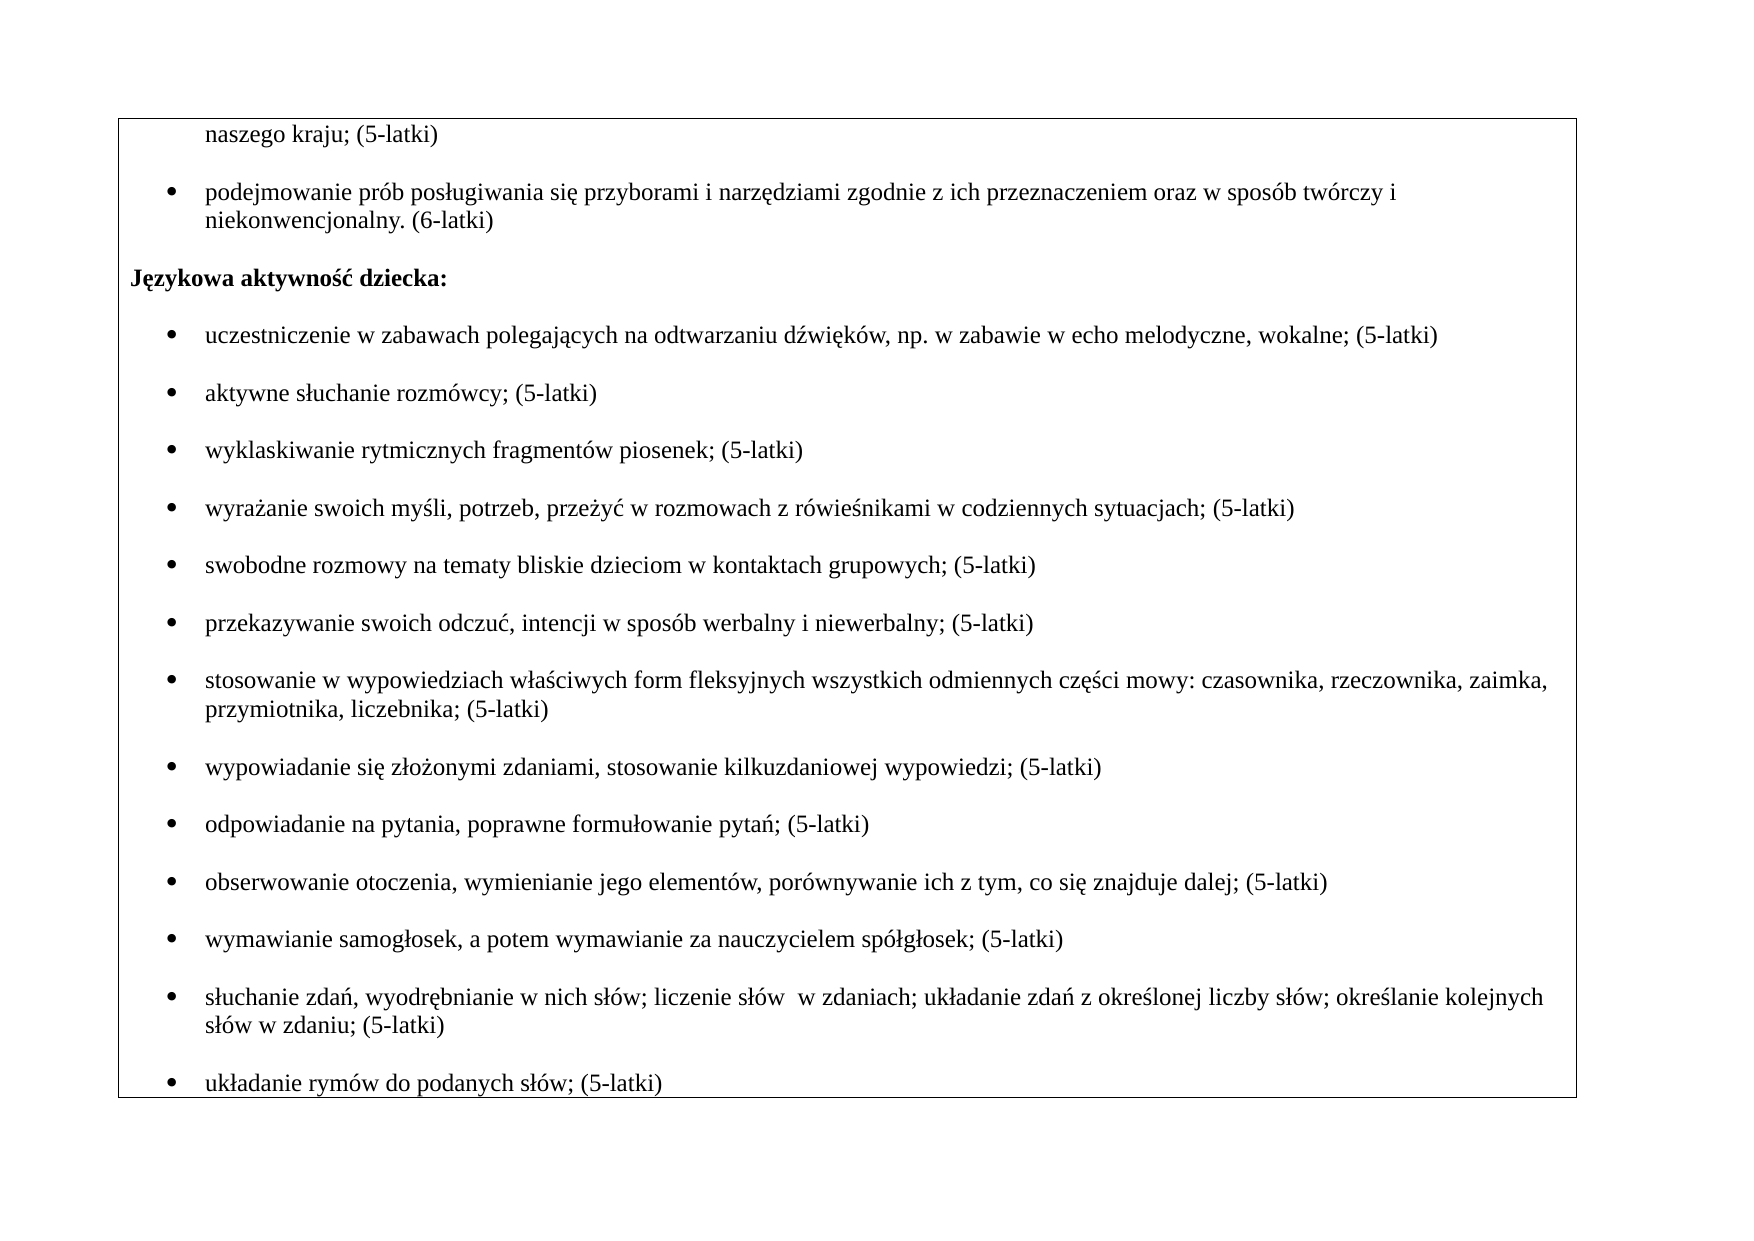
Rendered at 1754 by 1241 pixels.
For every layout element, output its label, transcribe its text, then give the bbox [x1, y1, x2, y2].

table_cell Treści programowe: Fizyczny obszar rozwoju dziecka Społeczna aktywność dziecka: zawracanie uwagi na kulturę spożywania posiłków; (5-latki) samodzielne rozbieranie się i ubieranie oraz dbanie o swoją garderobę; (5-latki) porządkowanie po sobie miejsc zabaw, pracy i spożywania posiłków; (5-latki) dbanie o porządek na półkach indywidualnych; (5-latki) spożywanie posiłków – korzystanie z serwetek; (6-latki) wiązanie obuwia; (6-latki) wykazywanie inicjatywy w dbałości o salę zajęć. (6-latki) Językowa aktywność dziecka: rozwijanie sprawności całego ciała (w toku wykonywania czynności samoobsługowych, zabaw ruchowych i ćwiczeń gimnastycznych); (5-latki) wykonywanie czynności wymagających zaangażowania mięśni dłoni, np.: lepienie z plasteliny, zgniatanie i zaginanie papieru, wycinanie, wydzieranie; (5-latki) rozwijanie koordynacji wzrokowo-ruchowej, np.: powtarzanie ruchów innej osoby w czasie zabawy; (5-latki) wykonywanie czynności z dużym i małym napięciem mięśniowym w toku zabaw ruchowych i ćwiczeń plastycznych; (5-latki) odwzorowywanie elementów (przerysowywanie, rysowanie według wzoru, kalkowanie); (5-latki) określanie kierunku pisania (rysownia) – od lewej strony linii do prawej i od góry kartki do dołu; (6-latki) rozwijanie koordynacji ruchowej (głownie skoordynowanej współpracy ruchów ramienia, przedramienia, nadgarstka i palców); (6-latki) rozwijanie koordynacji ruchowo-słuchowo-wzrokowej; (6-latki) gospodarowanie przestrzenią kartki (wykonywanie prac plastycznych na papierze o różnych formatach – z tendencją do przechodzenia do małych, zamkniętych powierzchni); (6-latki) nabywanie płynności ruchów rąk (np. w toku swobodnych ruchów tanecznych, gimnastycznych ćwiczeń ramion, zadań plastycznych wymagających zamalowania dużych przestrzeni kartki); (6-latki) nabywanie precyzji wykonywania ruchów dłońmi (np. ubieranie lalek, zapinanie guzików, wiązanie sznurowadeł, dekorowanie kartki). (6-latki) Artystyczna aktywność dziecka: uczestniczenie w zabawach rytmicznych, ruchowych, pląsach przy muzyce; (5-latki) obserwowanie różnych zjawisk fizycznych, np. rozpuszczania ciał stałych w cieczy, krystalizacji, topnienia, parowania, tonięcia i pływania ciał, rozszczepiania światła (tęcza), zjawisk akustycznych (echo), magnetycznych, (5-latki) uczestniczenie w zabawach konstrukcyjno-technicznych wykorzystujących doświadczenia zbierane podczas poznawania środowiska technicznego, np. składanie zabawek z oddzielnych części, budowanie różnych konstrukcji z klocków, przezywanie radości z pozytywnych efektów swoich działań; (5-latki) improwizowanie ruchowe do dowolniej muzyki; (6-latki) wspólne przeprowadzanie eksperymentów, wyciąganie wniosków; (6-latki) samodzielne używanie wybranych narzędzi, przyborów, wybieranie materiałów, organizowanie sobie stanowiska pracy i porządkowanie go po zakończonej pracy. (6-latki) Ruchowa i zdrowotna aktywność dziecka: nazywanie części ciała; (5-latki) dostrzeganie różnic w wyglądzie między dziewczynkami i chłopcami oraz kobietami i mężczyznami, (5-latki) utrwalanie orientacji w schemacie własnego ciała i ciała drugiej osoby (np. w kontekście kształtowania prawidłowej postawy); (5-latki) uczestniczenie w zabawach ruchowych: kształtujących postawę, orientacyjno-porządkowych, bieżnych, z elementami skoku, podskoku, z elementami toczenia, z elementami rzutu, chwytu, równoważnych, organizowanych metodą opowieści ruchowych, ze śpiewem; (5-latki) uczestniczenie w zabawach organizowanych w terenie (w ogrodzie przedszkolnym, w parku, na boisku) w różnych porach roku (na śniegu, w wodzie); (5-latki) uczestniczenie w ćwiczeniach gimnastycznych; (5-latki) ubieranie się odpowiednio do warunków atmosferycznych występujących w danej porze roku (zapobieganie przegrzaniu i zmarznięciu); (latki) przebywanie na świeżym powietrzu; uczestniczenie w spacerach, zabawach i ćwiczeniach ruchowych; (5-latki) dbanie o higienę poprzez codzienne mycie całego ciała, mycie zębów po posiłkach, samodzielne korzystanie z toalety, mycie rak, zwłaszcza po pobycie w toalecie i po zabawie na świeżym powietrzu, utrzymywanie czystości odzieży, obuwia; zwracanie uwagi na estetyczny wygląd, samodzielne ubieranie się i rozbieranie, dbanie o rzeczy osobiste, codzienne zmienianie bielizny, nieużywanie cudzych grzebieni, szczotek, ręczników, zachowywanie porządku w miejscu zabawy, pracy, nauki; (5-latki) sygnalizowanie nauczycielowi złego samopoczucia; (5-latki) wyrabianie nawyków zdrowotnych, np. samodzielnego ubierania się, poprawnego korzystania z toalety, właściwego zachowania się przy stole, przestrzegania zasad bezpieczeństwa w toku zabaw ruchowych i innych; (5-latki) aktywne uczestniczenie w zabawach na świeżym powietrzu; (5-latki) przeplatanie aktywności ruchowej z odpoczynkiem; (5latki) bezpieczne posługiwanie się nożyczkami, (5-latki) wybieranie bezpiecznego miejsca do zabaw; (5-latki) bezpieczne korzystanie ze sprzętu sportowego, urządzeń znajdujących się na placu zabaw; (5-latki) informowanie nauczyciela o wszystkich sytuacjach budzących wątpliwości i obawy; (5-latki) naśladowanie ruchów wykonywanych przez nauczyciela, odtwarzanie ruchem całego ciała lub samych rąk sposobów poruszania się zwierząt itp.; (5-latki) zacieśnianie kontaktów interpersonalnych z grupą poprzez wspólne organizowanie zabaw ruchowych; (6-latki) odpowiednie dobieranie miejsc zabaw przy stoliku, biurku (miejsce dobrze oświetlone, krzesło dopasowane do wzrostu dziecka); (6-latki) bezpieczne posługiwanie się przyborami, np. igłą, nożyczkami, młotkiem; (6-latki) sygnalizowanie potrzeby pomocy w sytuacjach zagrożenia, zwracanie się do osób, które mogą tej pomocy udzielić. (6-latki) Emocjonalny obszar rozwoju dziecka Społeczna aktywność dziecka: wyrażanie i nazywanie różnych emocji podczas zabaw; (5-latki) określanie sytuacji wywołujących różne emocje, np.: radość, złość, smutek, strach; (5-latki) radzenie sobie z emocjami poprzez udział w zabawach , rozmowach, słuchaniu wybranych utworów literackich; (5-latki) zapraszanie innych dzieci do wspólnej zabawy; (5-latki) szanowanie wytworów pracy innych oraz ich własności; (5-latki) dzielenie się wrażeniami, spostrzeżeniami z obserwacji danego zdarzenia, danej sytuacji; (5-latki) zwracanie się o pomoc w trudnych sytuacjach; (5-latki) szanowanie odmowy uczestnictwa w niechcianych sytuacjach; (6-latki) czerpanie radości i satysfakcji z przebywania na lonie natury; (6-latki) czynny udział w dekorowaniu sali; (6-latki) podejmowanie prób samodzielnego rozwiązywania problemu. (6-latki) Społeczny obszar rozwoju dziecka Społeczna aktywność dziecka: prezentowanie swoich wyrobów, dokonanie samooceny ich wykonania; (5-latki) uczestniczenie w sytuacjach stwarzających możliwość wyboru, przewidywanie skutków zachowań, zwracanie uwagi na konsekwencje wynikające z danego wyboru; (5-latki) przestrzeganie wspólnie ustalonych umów i zasad regulujących współżycie w grupie; (5-latki) dostrzeganie potrzeb innych, szanowanie ich; (5-latki) cieszenie się z sukcesów drugiej osoby; (5-latki) pomaganie kolegom w sytuacjach wywołujących smutek; (5-latki) szanowanie wytworów pracy innych oraz ich własności; (5-latki) współdziałanie podczas zabaw, gier, tańców integracyjnych; (5-latki) unikanie zachować agresywnych, powstrzymywanie ich, dążenie do kompromisu; (5-latki) uczestniczenie we wspólnych zabawach, np.: ruchowych, prowadzonych metodą Rudolfa Labana, Weroniki Sherborne, wspólne wykonywanie prac plastycznych; (5-latki) dzielenie się wrażeniami, spostrzeżeniami z obserwacji danego zdarzenia, danej sytuacji; (5-latki) odpowiadanie na zadane pytania, formułowanie własnych pytań; (5-latki) wykazywanie się inicjatywą w sytuacjach nowych, nieznanych; (6-latki) samodzielne wykonywanie różnych czynności rozwijających poczucie odpowiedzialności za powierzone zadanie; (6-latki) wykorzystywanie sytuacji dnia codziennego do nabywania umiejętności samooceny; (6-latki) szanowanie odmowy uczestnictwa w niechcianych sytuacjach; (6-latki) czynne uczestniczenie w ustalaniu reguł i zasad współżycia w grupie. (6-latki) Poznawczy obszar rozwoju dziecka Społeczna aktywność dziecka: określanie tego, co dziecko robi dobrze: (5-latki) podejmowanie prób posługiwania się przyborami i narzędziami zgodnie z ich przeznaczeniem; (5-latki) opowiadanie o sobie w grupie rówieśniczej; (5-latki) oglądanie zdjęć, ilustracji, słuchanie wierszy, opowiadań – odwoływanie się do własnych obserwacji w celu zwróceni uwagi na piękno naszego kraju; (5-latki) podejmowanie prób posługiwania się przyborami i narzędziami zgodnie z ich przeznaczeniem oraz w sposób twórczy i niekonwencjonalny. (6-latki) Językowa aktywność dziecka: uczestniczenie w zabawach polegających na odtwarzaniu dźwięków, np. w zabawie w echo melodyczne, wokalne; (5-latki) aktywne słuchanie rozmówcy; (5-latki) wyklaskiwanie rytmicznych fragmentów piosenek; (5-latki) wyrażanie swoich myśli, potrzeb, przeżyć w rozmowach z rówieśnikami w codziennych sytuacjach; (5-latki) swobodne rozmowy na tematy bliskie dzieciom w kontaktach grupowych; (5-latki) przekazywanie swoich odczuć, intencji w sposób werbalny i niewerbalny; (5-latki) stosowanie w wypowiedziach właściwych form fleksyjnych wszystkich odmiennych części mowy: czasownika, rzeczownika, zaimka, przymiotnika, liczebnika; (5-latki) wypowiadanie się złożonymi zdaniami, stosowanie kilkuzdaniowej wypowiedzi; (5-latki) odpowiadanie na pytania, poprawne formułowanie pytań; (5-latki) obserwowanie otoczenia, wymienianie jego elementów, porównywanie ich z tym, co się znajduje dalej; (5-latki) wymawianie samogłosek, a potem wymawianie za nauczycielem spółgłosek; (5-latki) słuchanie zdań, wyodrębnianie w nich słów; liczenie słów w zdaniach; układanie zdań z określonej liczby słów; określanie kolejnych słów w zdaniu; (5-latki) układanie rymów do podanych słów; (5-latki) wyodrębnianie w słowach sylab, określanie ich kolejności; dzielenie słów na sylaby; liczenie sylab w słowach; tworzenie słów rozpoczynających się, kończących się dana sylabą; (5-latki) umiejętne odczytywanie często stosowanych oznaczeń i symboli; (5-latki) zwracanie uwagi na fakt, że czytanie obok mówienia i pisania jest jedną z form komunikowania się ludzi; (5-latki) rozpoznawanie liter drukowanych – małych i wielkich (5-latki) całościowe rozpoznawanie napisów umieszczonych w sali zajęć – nazw znajdujących się tam zabawek, kącików zainteresowań, roślin (sukcesywne ich wymienianie); (5-latki) wykonywanie ćwiczeń rozwijających orientacje przestrzenną (przygotowanie do czytania od lewej strony do prawej); (5-latki) rozumienie wybranych znaków umownych; (5-latki) sprawne posługiwanie się mową w różnych sytuacjach; (6-latki) mówienie z właściwą dla siebie intonacją; (6-latki) używanie spójników w celu uzyskania dłuższych wypowiedzi; (6-latki) prawidłowe stosowanie przyimków; (6-latki) posługiwanie się poprawną mową; (6-latki) poprawne wypowiadanie się w czasach przyszłym i przeszłym; (6-latki) stosowanie słów przeciwstawnych, zdrobnień, zgrubień; (6-latki) formułowanie dłuższych wypowiedzi na ważne tematy, samodzielne werbalizowanie własnych potrzeb i decyzji; (6-latki) formułowanie dłuższych wypowiedzi na dowolny temat; (6-latki) poznawanie zapisu swojego imienia i zapisu imion kolegów i koleżanek z grupy rozpoznawanie ich, układanie liter według wzoru; (6-latki) wyodrębnianie zdań w wypowiedziach, liczenie ich, układanie wypowiedzi, np. na temat obrazka, składającej się z określonej liczby zdań; (6-latki) wyodrębnianie w słowach głosek: w wygłosie, nagłosie, śródgłosie (6-latki) liczenie głosek w słowach; układanie słów rozpoczynających się, kończących się daną głoską: (6-latki) rozumienie różnic pomiędzy samogłoską i spółgłoską (6-latki) czytanie całościowe wyrazów, równoważników zdań; (6-latki) rozpoznawanie liter pisanych. (6-latki) Artystyczna aktywność dziecka: słuchanie piosenek w wykonaniu nauczyciela oraz nagrań; (5-latki) nauka piosenek fragmentami, metodą ze słuchu; (5-latki) śpiewanie piosenek – zbiorowe i indywidualne; (5-latki) wykorzystanie naturalnych efektów perkusyjnych (klaskania, tupania, stukania…) do akompaniamentu podczas słuchania lub śpiewania piosenek; (5-latki) poznawanie wyglądu instrumentów perkusyjnych: kołatki, grzechotki, bębenka, trójkąta, talerzy, drewienek i sposobu gry na nich; (5-latki) wykonywanie akompaniamentu do piosenek na instrumentach perkusyjnych oraz innych przedmiotach – indywidualnie lub grupowo (tworzenie orkiestry); (5-latki) wykonywanie prostych, jedno-, dwutaktowych tematów rytmicznych na instrumentach perkusyjnych; (5-latki) uczestniczenie w zabawach rytmicznych, ruchowych, pląsach przy muzyce; (5-latki) reagowanie na zmiany tempa i dynamiki utworu; (5-latki) estetyczne, rytmiczne poruszanie się przy muzyce; (5-latki) improwizowanie piosenki ruchem; (5-latki) dostrzeganie zmian w wysokości dźwięków; (5-latki) tworzenie galerii prac plastycznych dzieci, związanych, np. z porami roku; (5-latki) nazywanie barw podstawowych (czerwona, niebieska, żółta) i pochodnych, nazywanie barw ciepłych i zimnych, (5-latki) tworzenie różnych przestrzennych kompozycji z wykorzystaniem palców, dłoni, całego ciała; (5-latki) rysowanie, malowanie farbami plakatowymi, akwarelami z użyciem palców lub pędzli, na różnym podłożu; wycinanie, wydzieranie z różnych materiałów, obrysowywanie szablonów, lepienie z gliny, plasteliny, masy solnej i papierowej, modeliny, naklejanie, ugniatanie itd.; (5-latki) odczuwanie radości z tworzenia, działania plastycznego; (5-latki) słuchanie, czytanych przez nauczyciela lub lektora, fragmentów literatury z odpowiednią intonacją i odpowiednim natężeniem głosu; zwracanie uwagi na piękno języka polskiego (5-latki) wyrażanie swoich przeżyć wewnętrznych, uczuć poprzez różne formy ekspresji: słowną, ruchową, plastyczną, muzyczną; (5-latki) samodzielne śpiewanie piosenek z akompaniamentem muzycznym; (6-latki) improwizowanie ruchowe dowolnej muzyki (6-latki) wyczuwanie akcentu metrycznego w taktach dwu-, trzy- i czteromiarowych; (6-latki) wykonywanie ćwiczeń dykcyjnych ćwiczących wyrazistość, intonację wypowiedzi; (6-latki) poznawanie różnych technik plastycznych, np. batiku, kolażu, frotażu, stemplowania, mokre na mokrym, poprzez wykonywanie prac z ich wykorzystaniem; (6-latki) samodzielne używanie wybranych narzędzi, przyborów, wybieranie materiałów, organizowanie sobie stanowisk pracy; (6-latki) uczestniczenie w zabawach konstrukcyjno-technicznych, wykorzystujących doświadczenia zbierane podczas poznawania środowiska technicznego, np. składanie zabawek z oddzielnych części, budowanie różnych konstrukcji z klocków; przeżywanie radości z pozytywnych efektów swoich działań. (6-latki) Aktywność poznawcza: uczestniczenie w zabawach rozwijających: aktywność badawczą, umiejętność rozwiązywania problemów, myślenie, wyobrażenia, umiejętność klasyfikowania, uogólniania, rozumowania przyczynowo-skutkowego, poznawania samego siebie; (5-latki) uczestniczenie w zabawach organizowanych przez nauczyciela, dających dziecku satysfakcje i radość; (5-latki) wykorzystywanie w zabawach (także w sposób niekonwencjonalny) różnych zabawek, przedmiotów, znaków i symboli; (5-latki) rozpoznawanie przedmiotów, roślin, zwierząt za pomocą zmysłów: dotyku, smaku, węchu, wzroku, słuchu; (5-latki) dbanie o higienę zmysłów, np. unikanie hałasu, krzyku; (5-latki) mówienie z pamięci wierszy, rymowanek, piosenek w połączeniu z ruchem, obrazem, dźwiękiem; (5-latki) nauka na pamięć wierszy i piosenek treściowo bliskich dzieciom oraz sytuacjom, z jakimi się spotykają; (5-latki) uczestniczenie w zabawach, ćwiczeniach, pracach plastycznych, rozmowach, słuchaniu wierszy, opowiadań sprzyjających koncentracji uwagi; (5-latki) uczestniczenie w różnego rodzaju zabawach twórczych (tematycznych, konstrukcyjnych, ruchowych, z elementem pantomimy itd.): (5-latki) rozwijanie myślenia logicznego poprzez: rozwiązywanie zagadek, rebusów; (5-latki) słuchanie rymowanek, wierszy, opisujących nierealne miejsca, postacie, zdarzenia; (5-latki) nazywanie i wskazywanie części ciała występujących podwójnie, parami – oczu, uszu, nóg; (5-latki) poruszanie się pod dyktando nauczyciela; (5-latki) wykonywanie ćwiczeń w parach; (5-latki) budowanie danego szeregu według wzrastającej lub malejącej liczby elementów, wielkości, natężenia barwy; (5-latki) łączenie przedmiotów w grupy na podstawie cechy percepcyjnej, np. barwy, wielkości, kształtu, a następnie cech funkcjonalnych; (5-latki) rozróżnianie błędnego liczenia od poprawnego; (5-latki) rozwijanie wyobraźni przestrzennej (np. poprzez zastosowanie przestrzennych technik plastycznych, takich jak: konstruowanie, modelowanie itp., oraz pozostawianie swobody w zagospodarowaniu przestrzeni kartki w toku rysowania); (5-latki) nabywanie wrażliwości dotykowej (poprzez kontakt z różnym materiałem przeznaczonym do działalności plastyczno-konstrukcyjnej, np. sznurkiem, watą, folia aluminiową, papierem ściernym, styropianem); (5-latki) wyszukiwanie takich samych przedmiotów, obrazów, symboli graficznych; (5-latki) segregowanie danych symboli graficznych według przyjętego kryterium; (5-latki) inicjowanie różnego rodzaju zabaw z wykorzystaniem pomysłów dzieci; (6-latki) orientowanie się na kartce papieru, wskazywanie, np. prawego górnego rogu, lewego górnego rogu kartki itd.; (6-latki) rozwijanie myślenia logicznego poprzez: analizowanie, syntezowanie, porównywanie, klasyfikowanie; (6-latki) wskazywanie kierunków od osi własnego ciała, stosowanie określeń: lewa, prawa, z przodu, z tyłu, z boku; (6-latki) liczenie od dowolnego miejsca, wspak, dwójkami, piątkami; (6-latki) nabywanie umiejętności kreślenia w ograniczonej przestrzeni, w układzie szeregowym, linii będących elementami liter (linii prostych, pionowych, poziomych i ukośnych, falistych, zaokrąglonych, pętli, kół, owali); (6-latki) rysowanie literopodobnych szlaczków na dużych płaszczyznach i w liniaturze; (6-latki) nazywanie źródeł dźwięków. (6-latki) Program wychowania przedszkolnego, Grupa MAC S.A. 2020 (s. 41–45, 46–48, 50, 52–54, 56, 57, 59–60, 61–62, 65, 66–67, 68, 71–72, 78). [119, 119, 1576, 1097]
